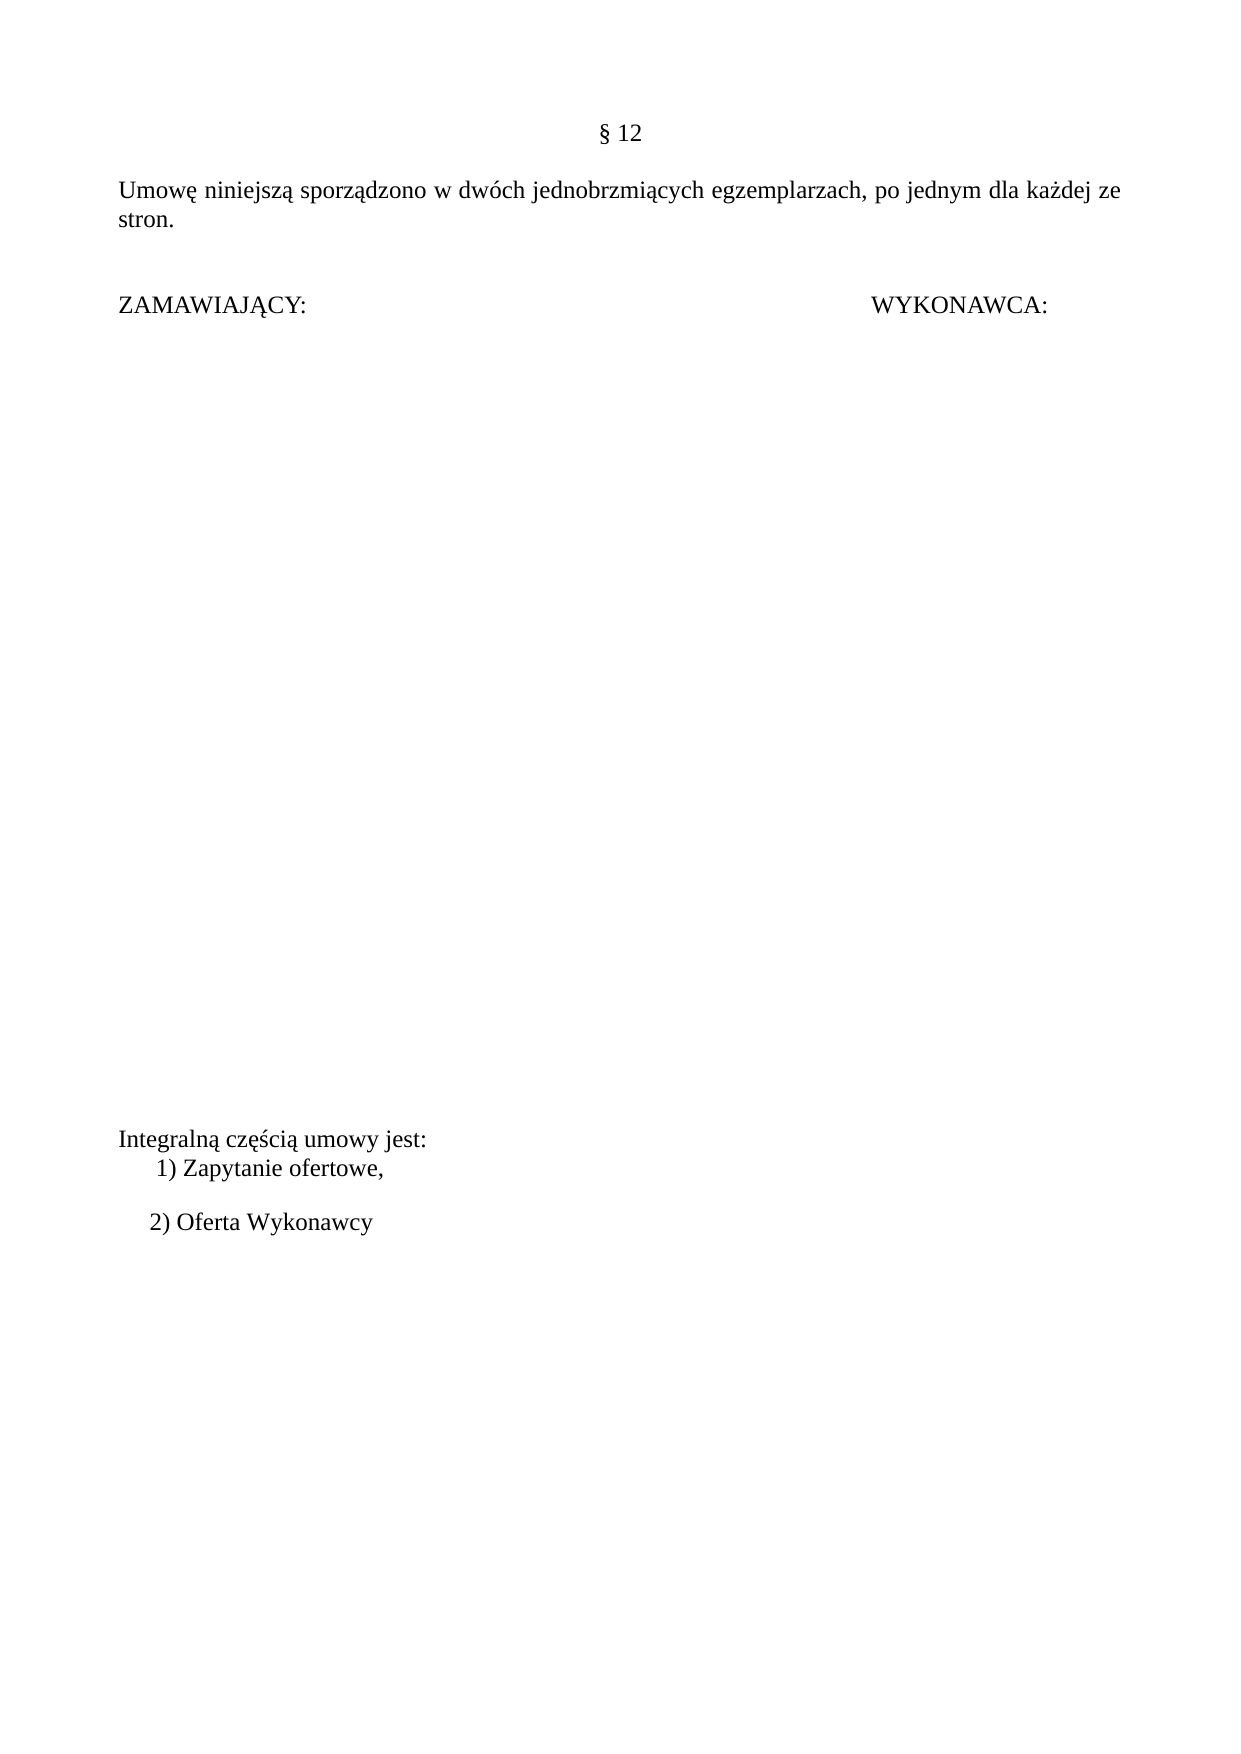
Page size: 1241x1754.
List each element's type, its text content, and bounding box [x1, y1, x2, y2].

text 1) Zapytanie ofertowe, [156, 1153, 1122, 1182]
text Umowę niniejszą sporządzono w dwóch jednobrzmiących egzemplarzach, po jednym dla każdej ze stron. [118, 176, 1122, 233]
text 2) Oferta Wykonawcy [118, 1207, 1122, 1236]
text ZAMAWIAJĄCY: WYKONAWCA: [118, 291, 1122, 319]
text Integralną częścią umowy jest: [118, 1124, 1122, 1153]
text § 12 [118, 118, 1122, 147]
